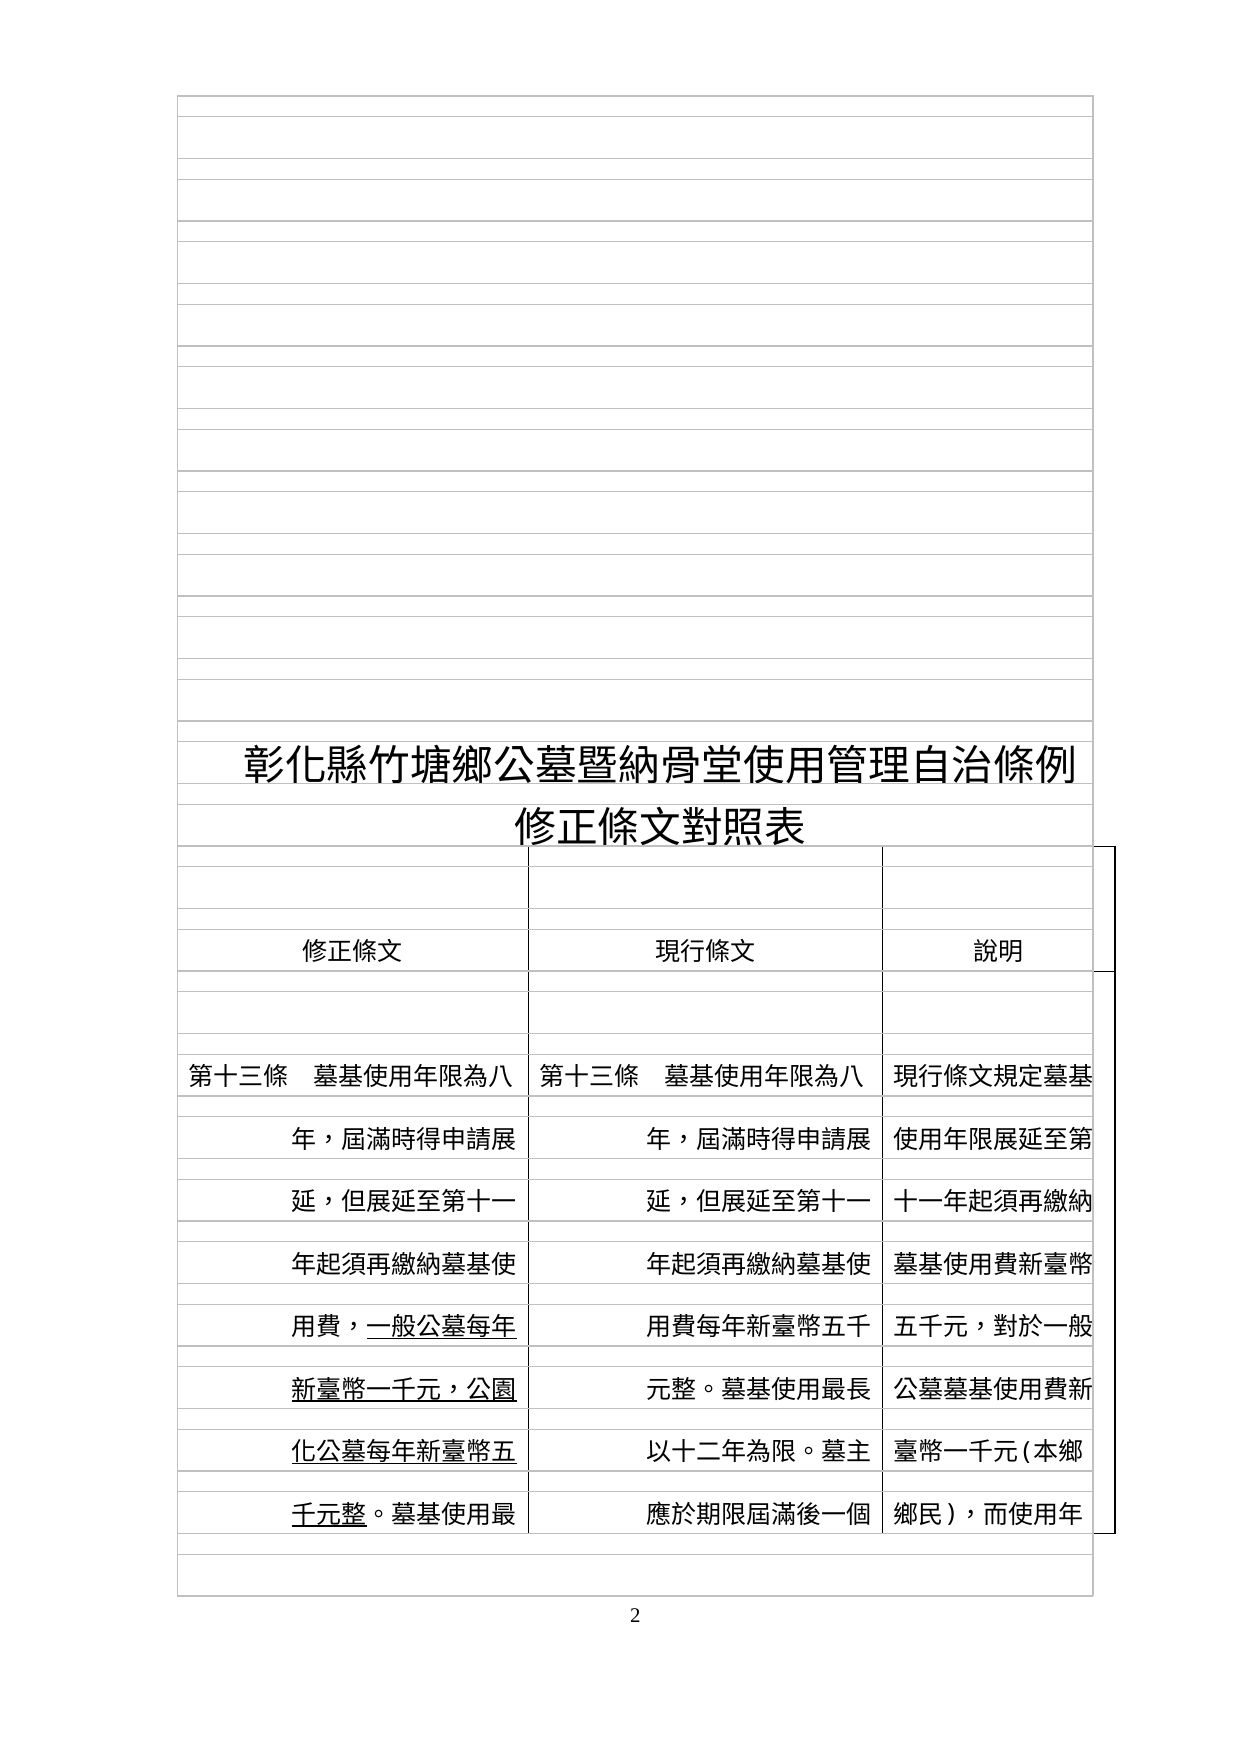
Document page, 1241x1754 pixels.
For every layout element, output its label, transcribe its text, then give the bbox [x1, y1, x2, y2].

table_cell [529, 1409, 882, 1429]
table_cell 以十二年為限。墓主 [529, 1430, 882, 1470]
table_cell [883, 972, 1092, 991]
table_cell 用費，一般公墓每年 [178, 1305, 528, 1345]
table_cell [178, 1409, 528, 1429]
table_cell [178, 1472, 528, 1491]
table_cell 延，但展延至第十一 [529, 1180, 882, 1220]
table_cell [178, 1284, 528, 1304]
text [178, 722, 1092, 741]
table_cell [529, 972, 882, 991]
table_header 修正條文 [178, 930, 528, 970]
table_header [883, 909, 1092, 929]
table_cell [178, 1097, 528, 1116]
table_cell [529, 1222, 882, 1241]
table_cell [178, 992, 528, 1033]
table_cell 新臺幣一千元，公園 [178, 1367, 528, 1408]
table_header [178, 909, 528, 929]
table_header [178, 847, 528, 866]
table_header [178, 867, 528, 908]
text 修正條文對照表 [178, 805, 1092, 845]
table_cell 年起須再繳納墓基使 [178, 1242, 528, 1283]
table_cell 十一年起須再繳納 [883, 1180, 1092, 1220]
table_cell 第十三條 墓基使用年限為八 [529, 1055, 882, 1095]
table_header [529, 847, 882, 866]
table_cell 五千元，對於一般 [883, 1305, 1092, 1345]
table_header [1094, 847, 1114, 971]
table_cell [529, 1159, 882, 1179]
table_cell [883, 1409, 1092, 1429]
table_cell [883, 992, 1092, 1033]
table_cell 使用年限展延至第 [883, 1117, 1092, 1158]
table_cell 墓基使用費新臺幣 [883, 1242, 1092, 1283]
table_cell [883, 1472, 1092, 1491]
text [178, 784, 1092, 804]
table_cell [883, 1222, 1092, 1241]
table_cell [883, 1159, 1092, 1179]
table_header [529, 867, 882, 908]
table_cell 年，屆滿時得申請展 [529, 1117, 882, 1158]
table_cell 延，但展延至第十一 [178, 1180, 528, 1220]
table_cell 現行條文規定墓基 [883, 1055, 1092, 1095]
table_header 現行條文 [529, 930, 882, 970]
table_cell 鄉民)，而使用年 [883, 1492, 1092, 1533]
table_cell [1094, 972, 1114, 1533]
table_cell [178, 1034, 528, 1054]
table_cell [529, 1347, 882, 1366]
table_cell 元整。墓基使用最長 [529, 1367, 882, 1408]
table_header 說明 [883, 930, 1092, 970]
table_cell [529, 1472, 882, 1491]
table_cell [178, 1222, 528, 1241]
table_cell 公墓墓基使用費新 [883, 1367, 1092, 1408]
table_cell 年，屆滿時得申請展 [178, 1117, 528, 1158]
table_header [883, 847, 1092, 866]
table_cell [178, 1159, 528, 1179]
table_cell [178, 1347, 528, 1366]
table_cell [883, 1347, 1092, 1366]
table_cell 年起須再繳納墓基使 [529, 1242, 882, 1283]
table_cell [529, 1284, 882, 1304]
text 彰化縣竹塘鄉公墓暨納骨堂使用管理自治條例 [178, 742, 1092, 783]
table_cell 第十三條 墓基使用年限為八 [178, 1055, 528, 1095]
table_cell [178, 972, 528, 991]
table_cell [883, 1284, 1092, 1304]
table_header [529, 909, 882, 929]
table_cell 化公墓每年新臺幣五 [178, 1430, 528, 1470]
table_cell [529, 1097, 882, 1116]
table_cell 千元整。墓基使用最 [178, 1492, 528, 1533]
table_cell [883, 1097, 1092, 1116]
table_cell [529, 1034, 882, 1054]
table_cell [883, 1034, 1092, 1054]
table_cell [529, 992, 882, 1033]
table_cell 臺幣一千元(本鄉 [883, 1430, 1092, 1470]
table_cell 應於期限屆滿後一個 [529, 1492, 882, 1533]
table_cell 用費每年新臺幣五千 [529, 1305, 882, 1345]
table_header [883, 867, 1092, 908]
